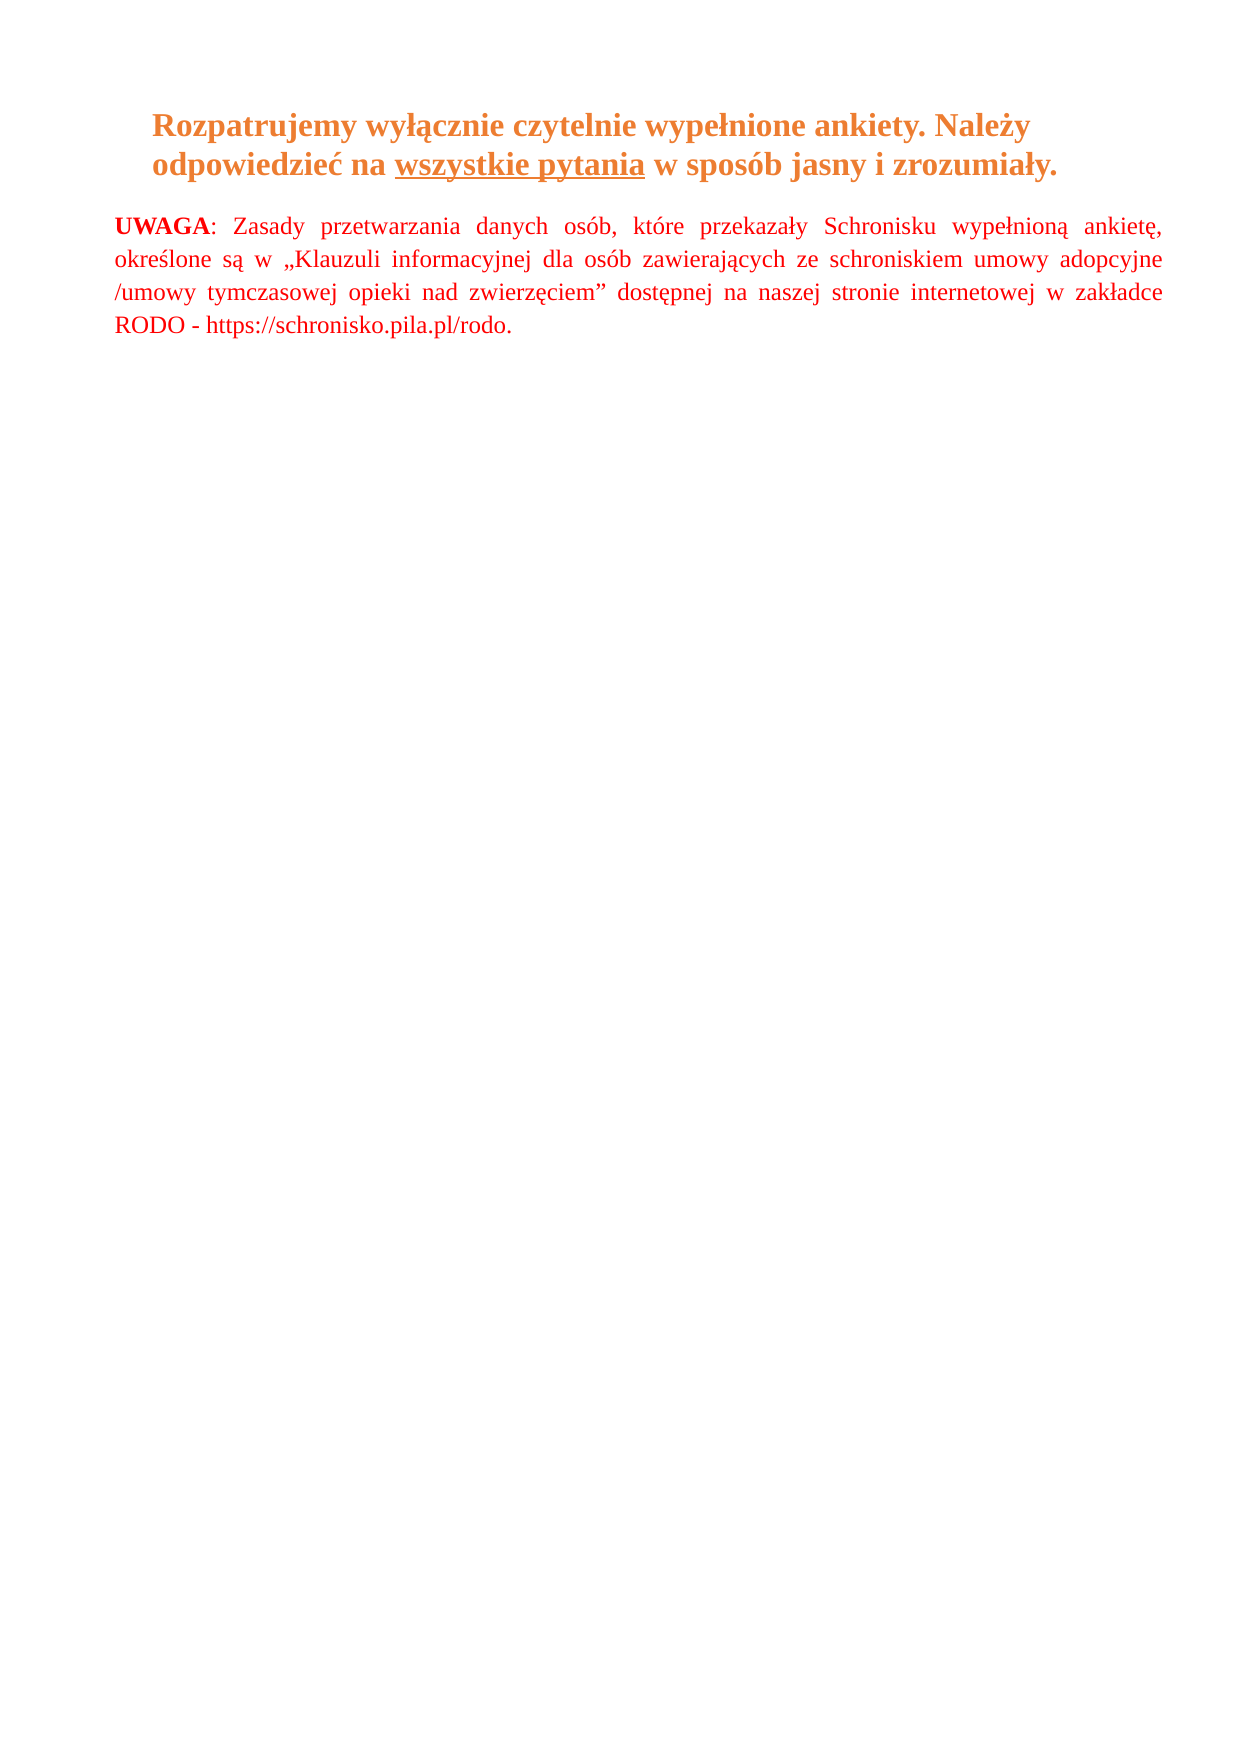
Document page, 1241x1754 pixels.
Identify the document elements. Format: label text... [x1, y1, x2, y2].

text Rozpatrujemy wyłącznie czytelnie wypełnione ankiety. Należy odpowiedzieć na wszystkie pytania w sposób jasny i zrozumiały. [152, 106, 1163, 182]
text UWAGA: Zasady przetwarzania danych osób, które przekazały Schronisku wypełnioną ankietę, określone są w „Klauzuli informacyjnej dla osób zawierających ze schroniskiem umowy adopcyjne /umowy tymczasowej opieki nad zwierzęciem” dostępnej na naszej stronie internetowej w zakładce RODO - https://schronisko.pila.pl/rodo. [114, 211, 1163, 339]
